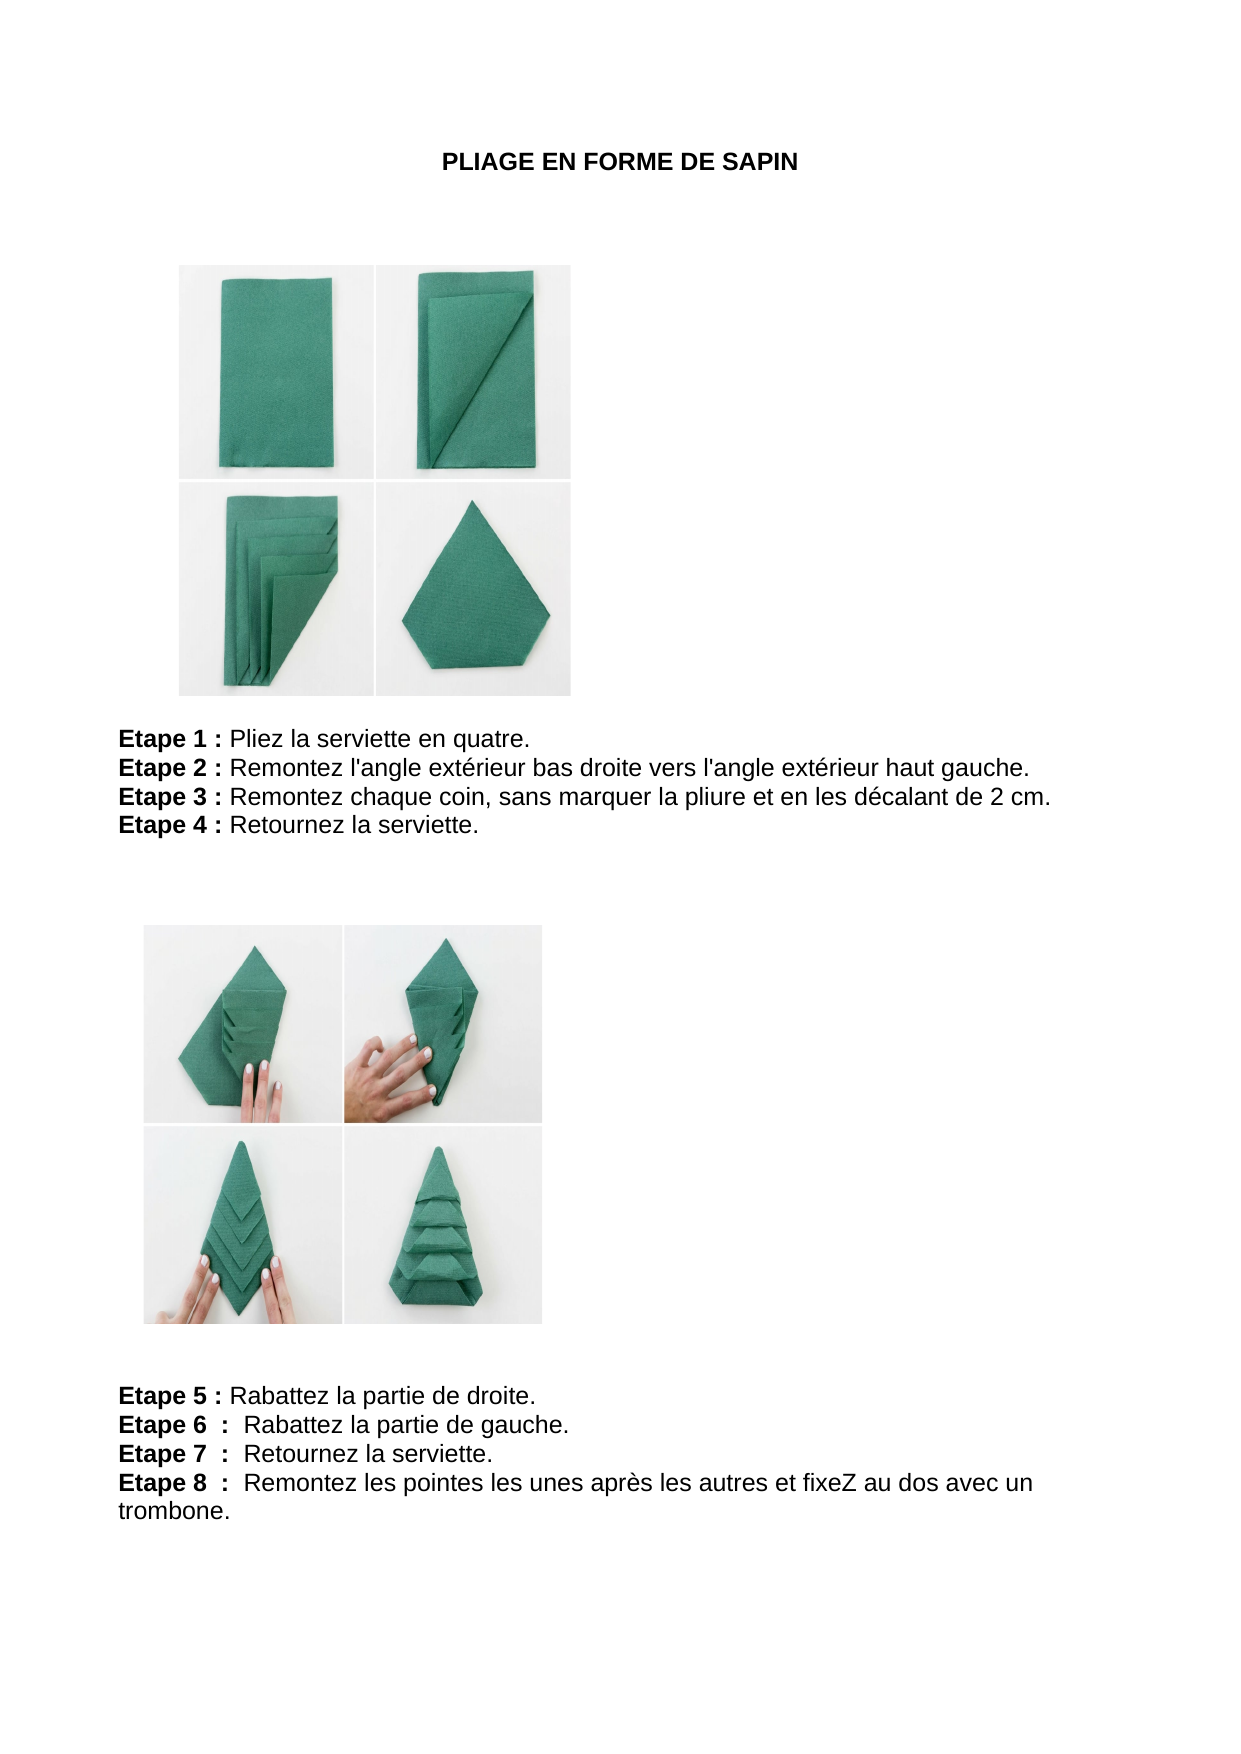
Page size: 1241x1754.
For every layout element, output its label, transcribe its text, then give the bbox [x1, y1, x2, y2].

text Etape 5 : Rabattez la partie de droite. Etape 6 : Rabattez la partie de gauche. Etape 7 : Retournez la serviette. Etape 8 : Remontez les pointes les unes après les autres et fixeZ au dos avec un trombone. [118, 1381, 1122, 1525]
text PLIAGE EN FORME DE SAPIN [118, 147, 1122, 176]
picture [143, 925, 543, 1324]
picture [178, 265, 571, 696]
text Etape 1 : Pliez la serviette en quatre. Etape 2 : Remontez l'angle extérieur bas droite vers l'angle extérieur haut gauche. Etape 3 : Remontez chaque coin, sans marquer la pliure et en les décalant de 2 cm. Etape 4 : Retournez la serviette. [118, 724, 1122, 839]
